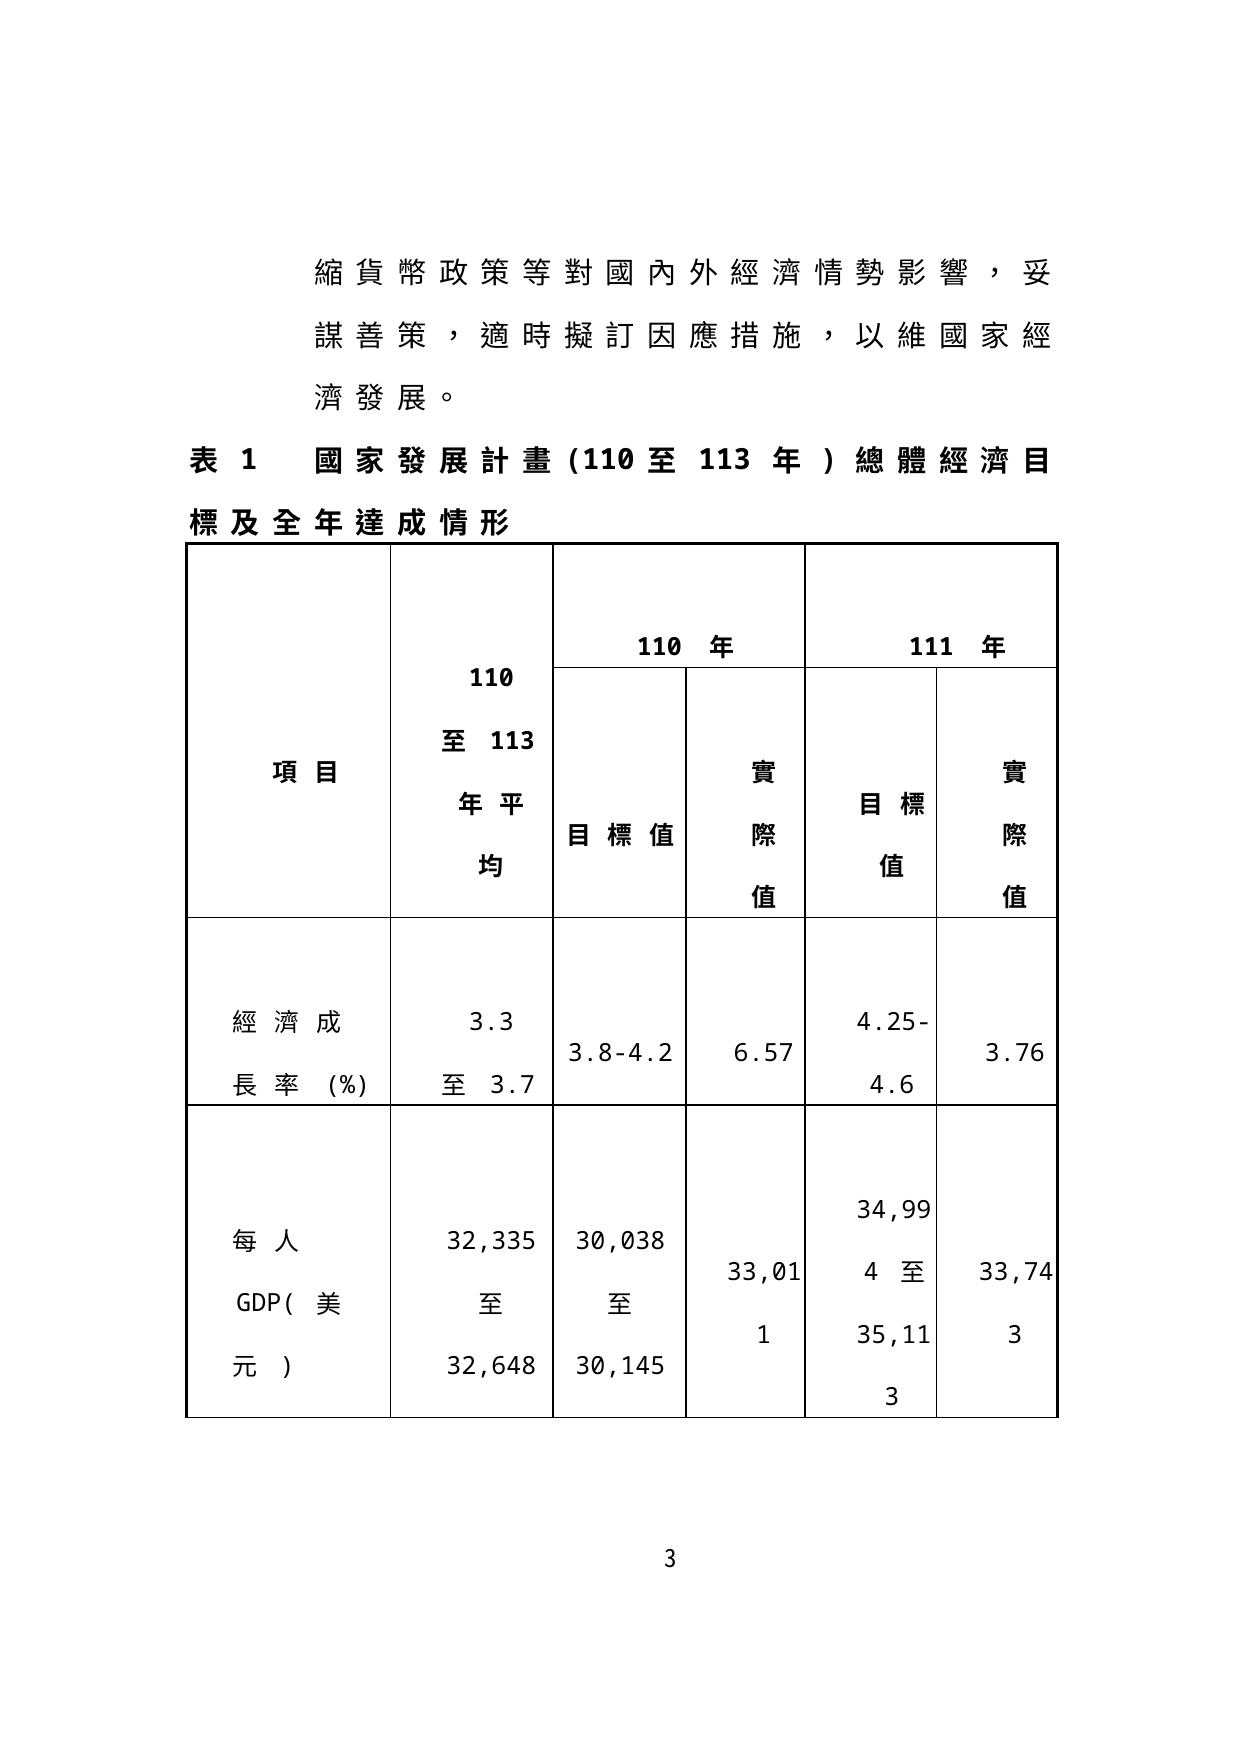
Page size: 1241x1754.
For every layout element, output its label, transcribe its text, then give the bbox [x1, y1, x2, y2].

table_cell 32,335至32,648 [391, 1106, 552, 1417]
table_header 項目 [188, 545, 390, 917]
table_cell 3.8-4.2 [554, 918, 685, 1104]
text 表1 國家發展計畫(110至113年)總體經濟目標及全年達成情形 [180, 417, 1058, 542]
table_header 110至113年平均 [391, 545, 552, 917]
table_cell 30,038至30,145 [554, 1106, 685, 1417]
table_cell 33,743 [937, 1106, 1056, 1417]
table_cell 目標值 [806, 668, 936, 917]
table_cell 4.25-4.6 [806, 918, 936, 1104]
text 縮貨幣政策等對國內外經濟情勢影響，妥謀善策，適時擬訂因應措施，以維國家經濟發展。 [271, 229, 1058, 417]
table_cell 3.76 [937, 918, 1056, 1104]
table_cell 33,011 [687, 1106, 804, 1417]
table_cell 34,994至35,113 [806, 1106, 936, 1417]
table_cell 目標值 [554, 668, 685, 917]
table_cell 經濟成長率(%) [188, 918, 390, 1104]
table_header 110年 [554, 545, 804, 667]
table_cell 實際值 [937, 668, 1056, 917]
table_cell 每人GDP(美元) [188, 1106, 390, 1417]
table_header 111年 [806, 545, 1056, 667]
table_cell 6.57 [687, 918, 804, 1104]
table_cell 實際值 [687, 668, 804, 917]
table_cell 3.3至3.7 [391, 918, 552, 1104]
